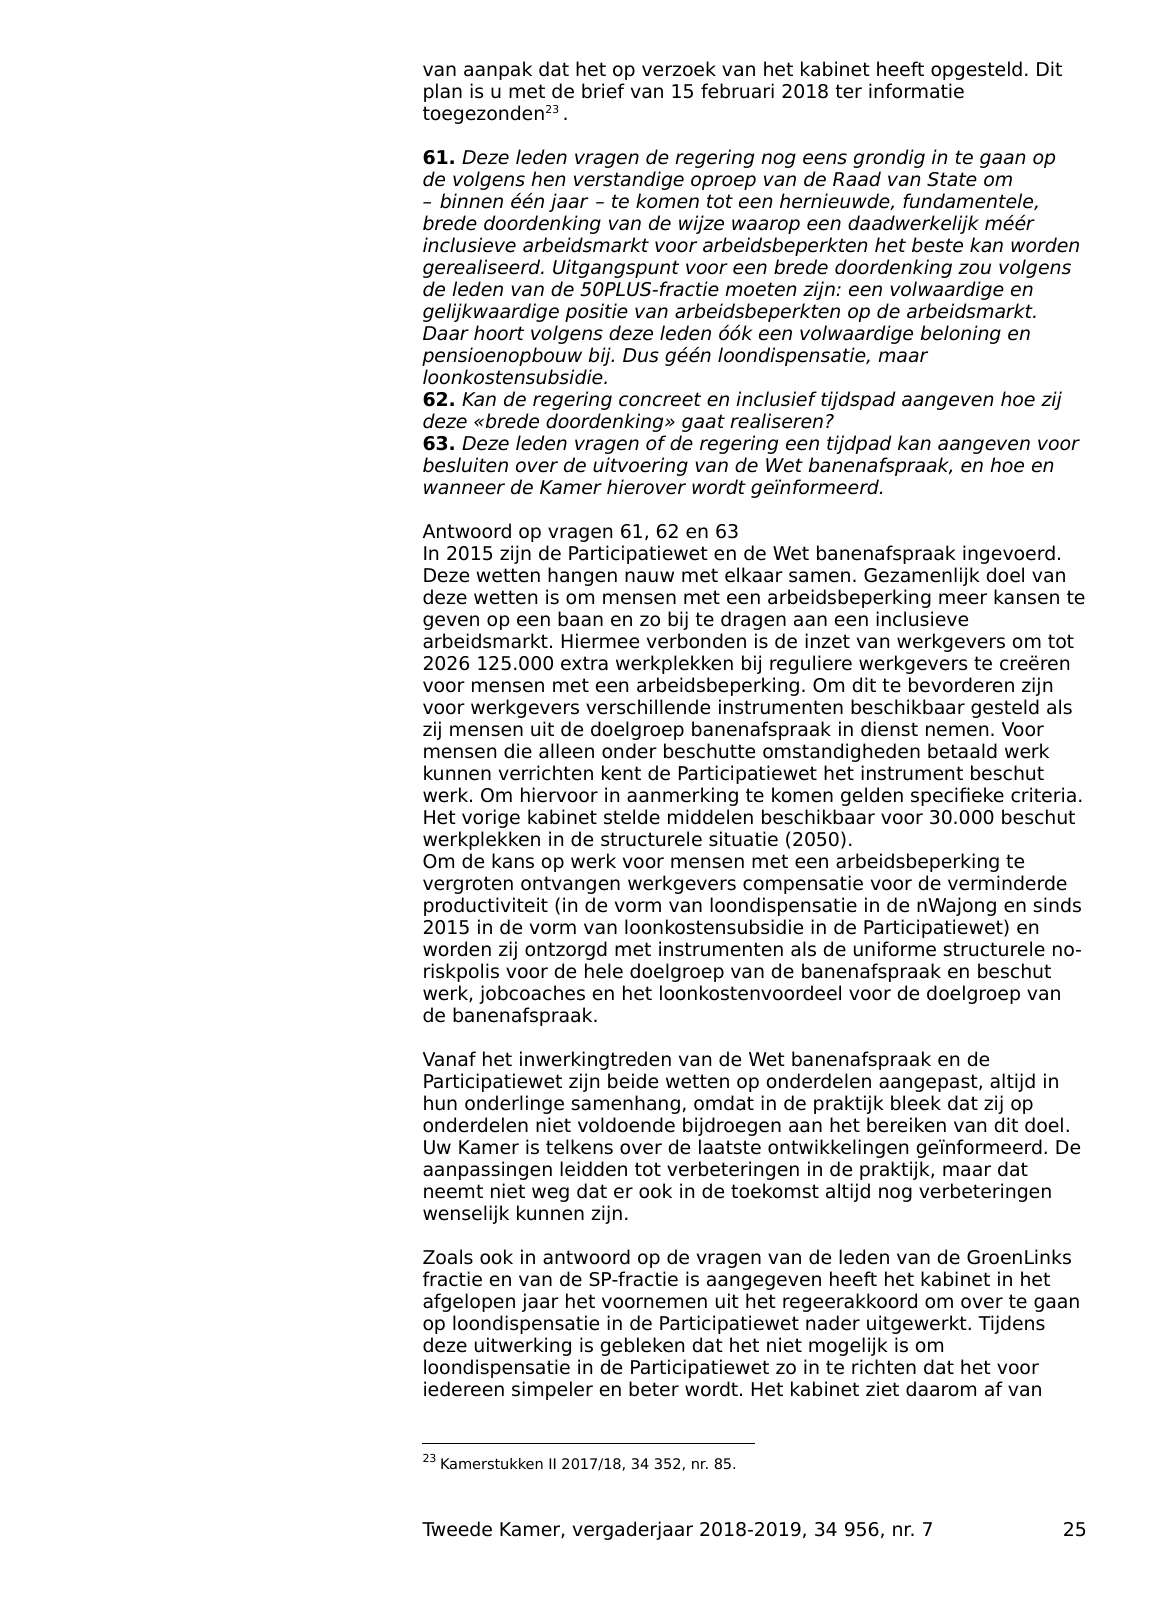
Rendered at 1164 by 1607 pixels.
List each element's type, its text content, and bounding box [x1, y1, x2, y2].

text Uw Kamer is telkens over de laatste ontwikkelingen geïnformeerd. De aanpassingen leidden tot verbeteringen in de praktijk, maar dat neemt niet weg dat er ook in de toekomst altijd nog verbeteringen wenselijk kunnen zijn. [422, 1137, 1087, 1224]
text 62. Kan de regering concreet en inclusief tijdspad aangeven hoe zij deze «brede doordenking» gaat realiseren? [422, 389, 1087, 433]
text Om de kans op werk voor mensen met een arbeidsbeperking te vergroten ontvangen werkgevers compensatie voor de verminderde productiviteit (in de vorm van loondispensatie in de nWajong en sinds 2015 in de vorm van loonkostensubsidie in de Participatiewet) en worden zij ontzorgd met instrumenten als de uniforme structurele no-riskpolis voor de hele doelgroep van de banenafspraak en beschut werk, jobcoaches en het loonkostenvoordeel voor de doelgroep van de banenafspraak. [422, 851, 1087, 1027]
text Zoals ook in antwoord op de vragen van de leden van de GroenLinks fractie en van de SP-fractie is aangegeven heeft het kabinet in het afgelopen jaar het voornemen uit het regeerakkoord om over te gaan op loondispensatie in de Participatiewet nader uitgewerkt. Tijdens deze uitwerking is gebleken dat het niet mogelijk is om loondispensatie in de Participatiewet zo in te richten dat het voor iedereen simpeler en beter wordt. Het kabinet ziet daarom af van [422, 1247, 1087, 1401]
text Antwoord op vragen 61, 62 en 63 [422, 521, 1087, 543]
text 63. Deze leden vragen of de regering een tijdpad kan aangeven voor besluiten over de uitvoering van de Wet banenafspraak, en hoe en wanneer de Kamer hierover wordt geïnformeerd. [422, 433, 1087, 499]
text Vanaf het inwerkingtreden van de Wet banenafspraak en de Participatiewet zijn beide wetten op onderdelen aangepast, altijd in hun onderlinge samenhang, omdat in de praktijk bleek dat zij op onderdelen niet voldoende bijdroegen aan het bereiken van dit doel. [422, 1049, 1087, 1137]
text 61. Deze leden vragen de regering nog eens grondig in te gaan op de volgens hen verstandige oproep van de Raad van State om – binnen één jaar – te komen tot een hernieuwde, fundamentele, brede doordenking van de wijze waarop een daadwerkelijk méér inclusieve arbeidsmarkt voor arbeidsbeperkten het beste kan worden gerealiseerd. Uitgangspunt voor een brede doordenking zou volgens de leden van de 50PLUS-fractie moeten zijn: een volwaardige en gelijkwaardige positie van arbeidsbeperkten op de arbeidsmarkt. Daar hoort volgens deze leden óók een volwaardige beloning en pensioenopbouw bij. Dus géén loondispensatie, maar loonkostensubsidie. [422, 147, 1087, 389]
text In 2015 zijn de Participatiewet en de Wet banenafspraak ingevoerd. Deze wetten hangen nauw met elkaar samen. Gezamenlijk doel van deze wetten is om mensen met een arbeidsbeperking meer kansen te geven op een baan en zo bij te dragen aan een inclusieve arbeidsmarkt. Hiermee verbonden is de inzet van werkgevers om tot 2026 125.000 extra werkplekken bij reguliere werkgevers te creëren voor mensen met een arbeidsbeperking. Om dit te bevorderen zijn voor werkgevers verschillende instrumenten beschikbaar gesteld als zij mensen uit de doelgroep banenafspraak in dienst nemen. Voor mensen die alleen onder beschutte omstandigheden betaald werk kunnen verrichten kent de Participatiewet het instrument beschut werk. Om hiervoor in aanmerking te komen gelden specifieke criteria. Het vorige kabinet stelde middelen beschikbaar voor 30.000 beschut werkplekken in de structurele situatie (2050). [422, 543, 1087, 851]
text van aanpak dat het op verzoek van het kabinet heeft opgesteld. Dit plan is u met de brief van 15 februari 2018 ter informatie toegezonden. [422, 59, 1087, 125]
text Kamerstukken II 2017/18, 34 352, nr. 85. [422, 1452, 1087, 1474]
